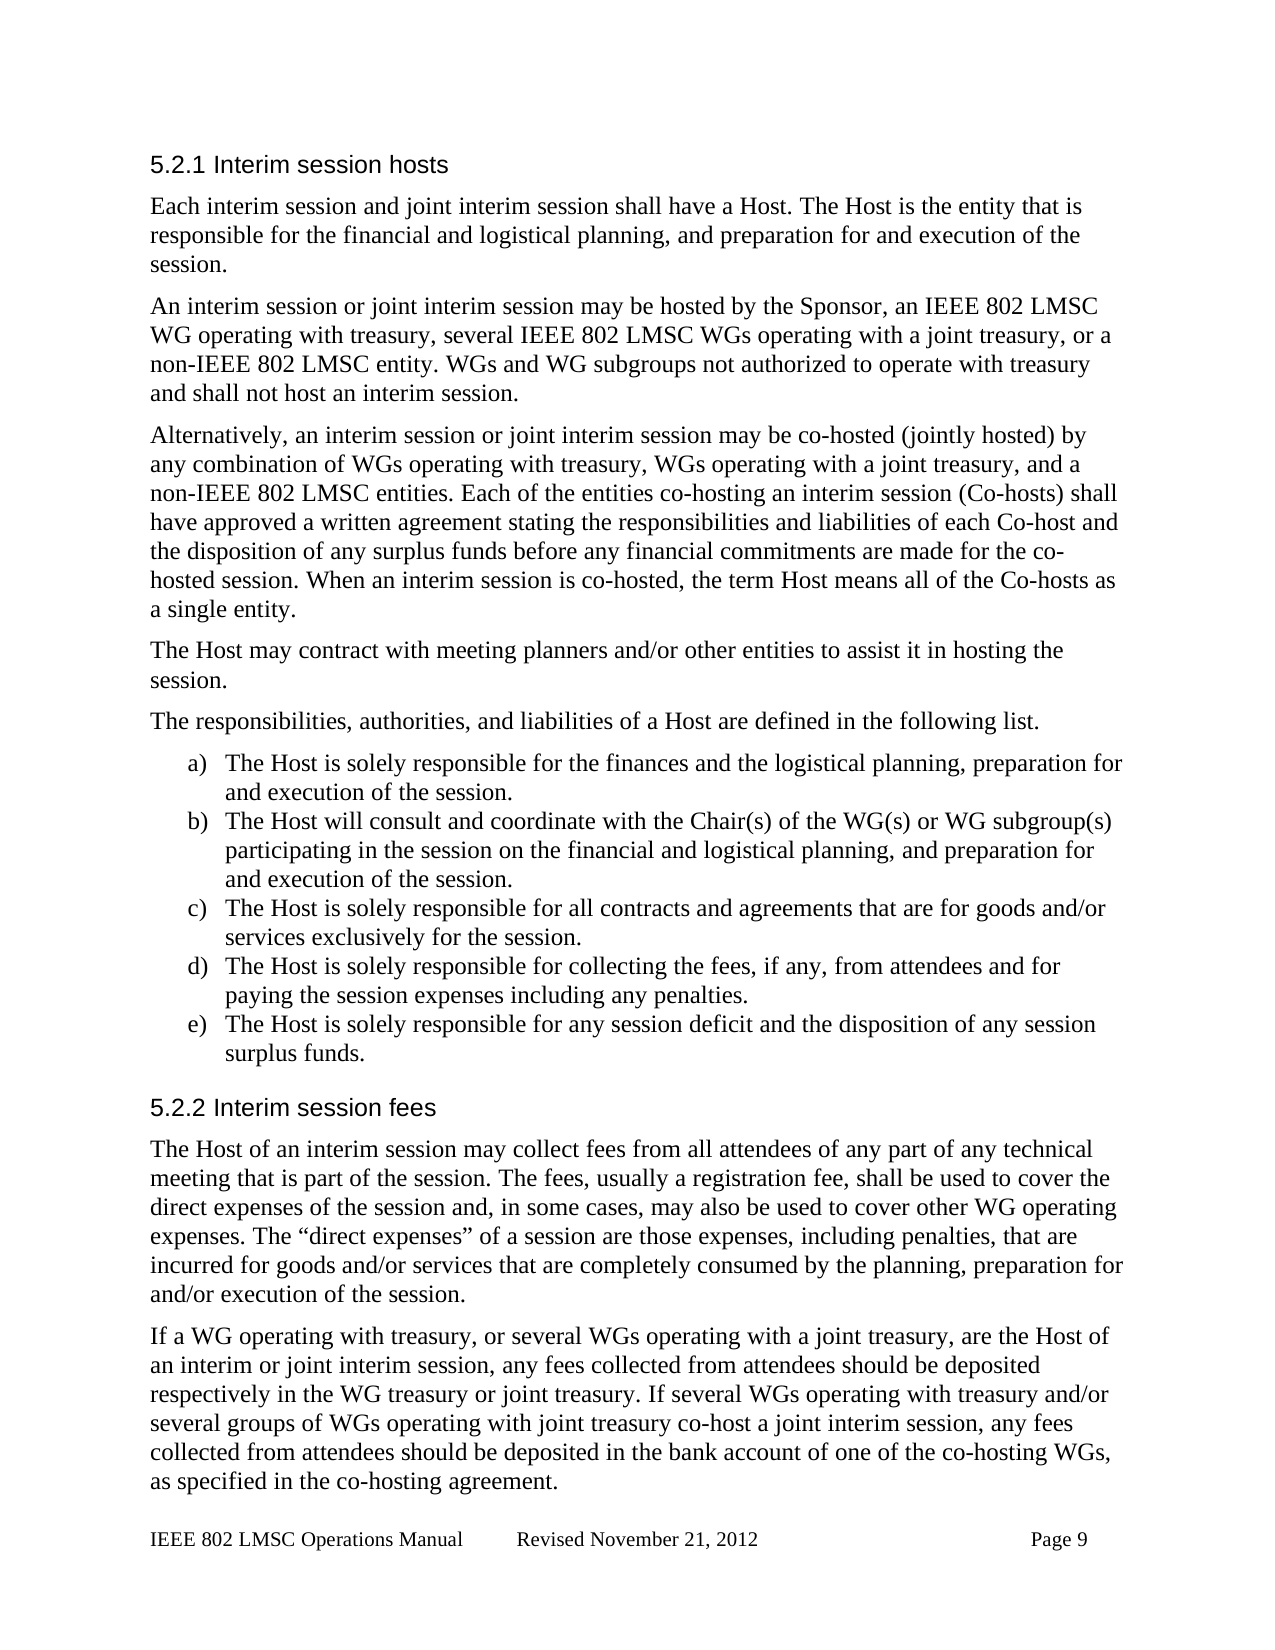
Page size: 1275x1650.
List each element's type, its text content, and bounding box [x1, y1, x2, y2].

subtitle Interim session hosts [150, 150, 1125, 179]
text The responsibilities, authorities, and liabilities of a Host are defined in the following list. [150, 706, 1125, 735]
list The Host is solely responsible for all contracts and agreements that are for goods and/or services exclusively for the session. [187, 893, 1125, 951]
text Each interim session and joint interim session shall have a Host. The Host is the entity that is responsible for the financial and logistical planning, and preparation for and execution of the session. [150, 191, 1125, 278]
list The Host is solely responsible for the finances and the logistical planning, preparation for and execution of the session. [187, 748, 1125, 806]
text An interim session or joint interim session may be hosted by the Sponsor, an IEEE 802 LMSC WG operating with treasury, several IEEE 802 LMSC WGs operating with a joint treasury, or a non-IEEE 802 LMSC entity. WGs and WG subgroups not authorized to operate with treasury and shall not host an interim session. [150, 291, 1125, 407]
text The Host may contract with meeting planners and/or other entities to assist it in hosting the session. [150, 635, 1125, 693]
text The Host of an interim session may collect fees from all attendees of any part of any technical meeting that is part of the session. The fees, usually a registration fee, shall be used to cover the direct expenses of the session and, in some cases, may also be used to cover other WG operating expenses. The “direct expenses” of a session are those expenses, including penalties, that are incurred for goods and/or services that are completely consumed by the planning, preparation for and/or execution of the session. [150, 1134, 1125, 1308]
list The Host is solely responsible for any session deficit and the disposition of any session surplus funds. [187, 1009, 1125, 1067]
list The Host will consult and coordinate with the Chair(s) of the WG(s) or WG subgroup(s) participating in the session on the financial and logistical planning, and preparation for and execution of the session. [187, 806, 1125, 893]
text Alternatively, an interim session or joint interim session may be co-hosted (jointly hosted) by any combination of WGs operating with treasury, WGs operating with a joint treasury, and a non-IEEE 802 LMSC entities. Each of the entities co-hosting an interim session (Co-hosts) shall have approved a written agreement stating the responsibilities and liabilities of each Co-host and the disposition of any surplus funds before any financial commitments are made for the co-hosted session. When an interim session is co-hosted, the term Host means all of the Co-hosts as a single entity. [150, 419, 1125, 623]
list The Host is solely responsible for collecting the fees, if any, from attendees and for paying the session expenses including any penalties. [187, 951, 1125, 1009]
subtitle Interim session fees [150, 1093, 1125, 1122]
text If a WG operating with treasury, or several WGs operating with a joint treasury, are the Host of an interim or joint interim session, any fees collected from attendees should be deposited respectively in the WG treasury or joint treasury. If several WGs operating with treasury and/or several groups of WGs operating with joint treasury co-host a joint interim session, any fees collected from attendees should be deposited in the bank account of one of the co-hosting WGs, as specified in the co-hosting agreement. [150, 1321, 1125, 1495]
